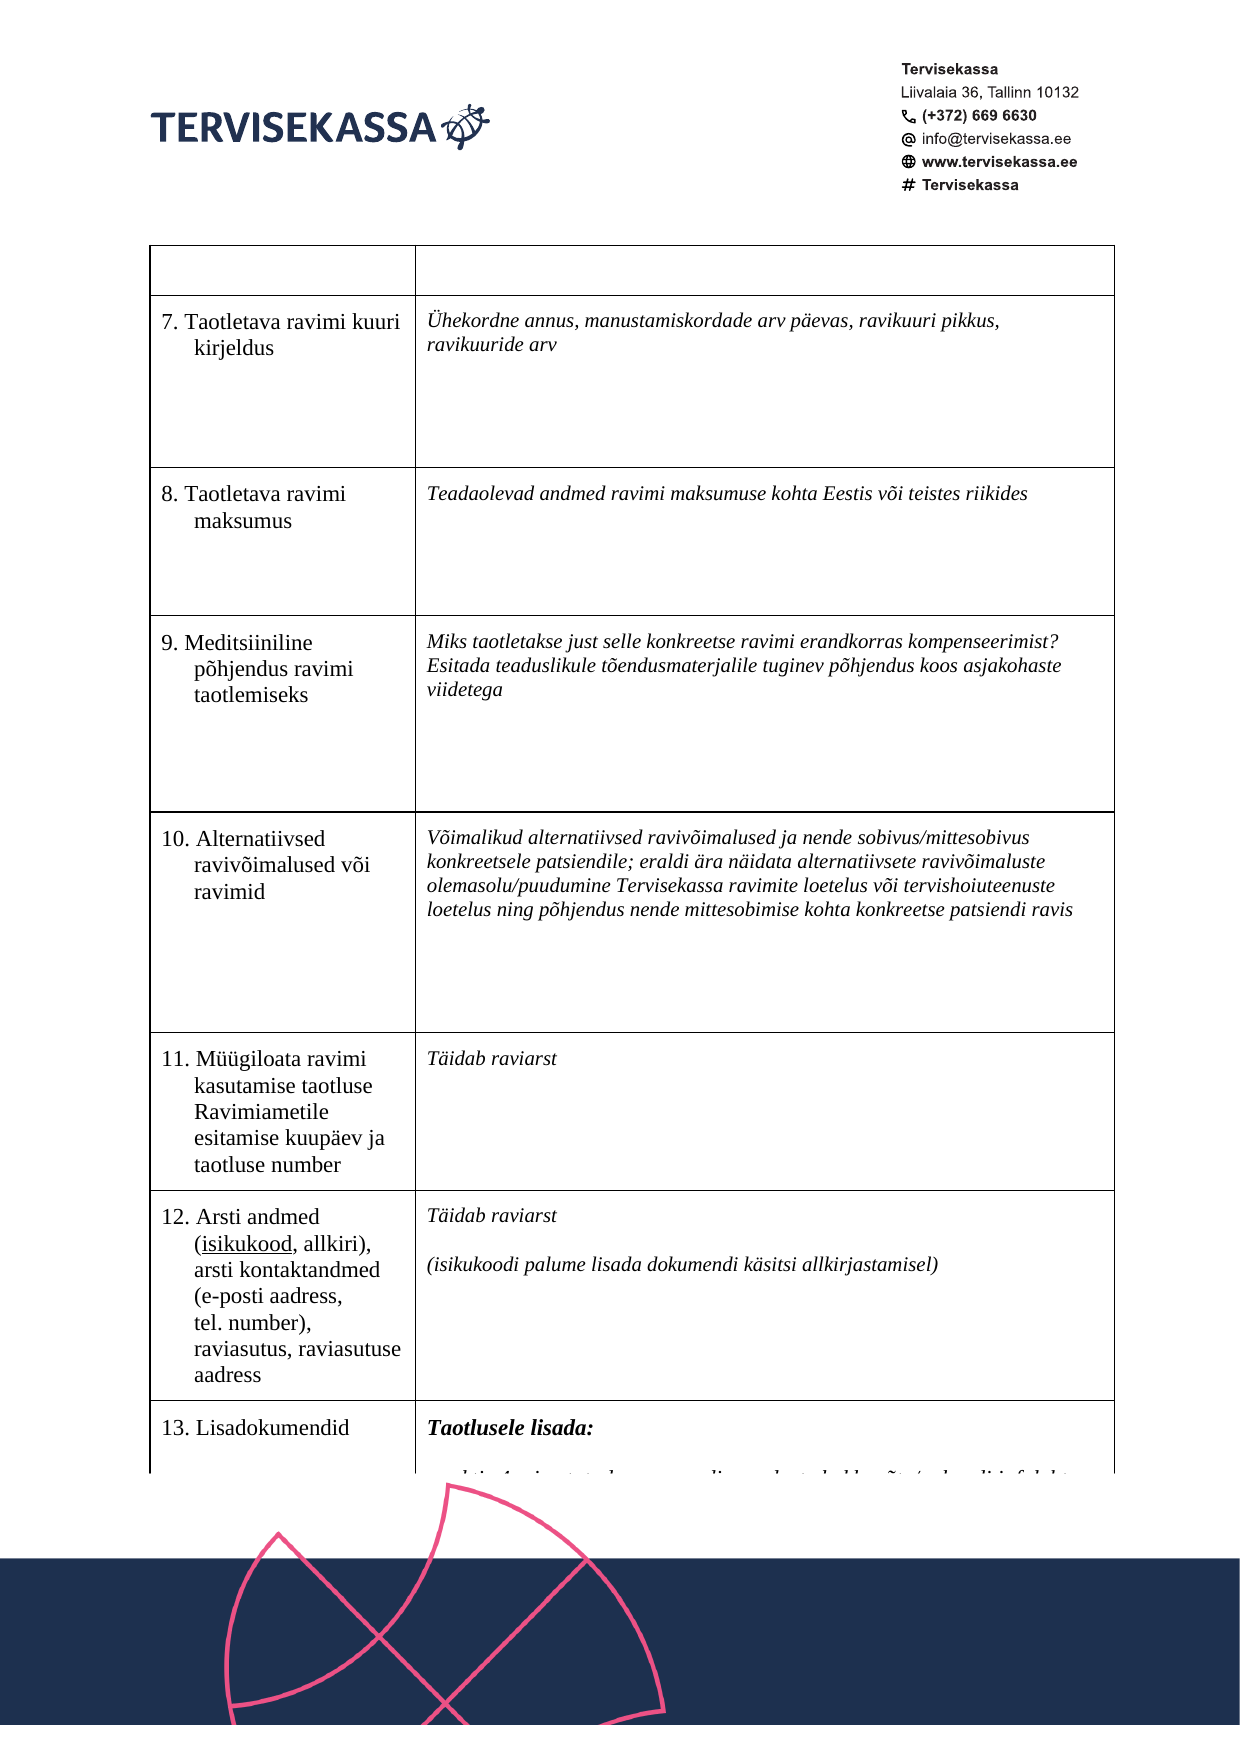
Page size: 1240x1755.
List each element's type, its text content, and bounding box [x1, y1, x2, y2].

table_cell Miks taotletakse just selle konkreetse ravimi erandkorras kompenseerimist? Esitada teaduslikule tõendusmaterjalile tuginev põhjendus koos asjakohaste viidetega [416, 616, 1114, 811]
table_cell 11. Müügiloata ravimi kasutamise taotluse Ravimiametile esitamise kuupäev ja taotluse number [151, 1033, 415, 1190]
table_cell 10. Alternatiivsed ravivõimalused või ravimid [151, 813, 415, 1032]
table_cell Täidab raviarst (isikukoodi palume lisada dokumendi käsitsi allkirjastamisel) [416, 1191, 1114, 1400]
table_cell Võimalikud alternatiivsed ravivõimalused ja nende sobivus/mittesobivus konkreetsele patsiendile; eraldi ära näidata alternatiivsete ravivõimaluste olemasolu/puudumine Tervisekassa ravimite loetelus või tervishoiuteenuste loetelus ning põhjendus nende mittesobimise kohta konkreetse patsiendi ravis [416, 813, 1114, 1032]
table_cell 7. Taotletava ravimi kuuri kirjeldus [151, 296, 415, 467]
table_cell Taotlusele lisada: punktis 4. nimetatud preparaadi omaduste kokkuvõte/pakendi infoleht või veebilink sellele (eestikeelse versiooni puudumisel aktsepteeritav inglise või muukeelne). punktides 7. ja 8. toodud väiteid toetavate teaduspublikatsioonide viited koos elektroonsete või paberkandjatel koopiatega. [416, 1401, 1114, 1473]
table_cell 12. Arsti andmed (isikukood, allkiri), arsti kontaktandmed (e-posti aadress, tel. number), raviasutus, raviasutuse aadress [151, 1191, 415, 1400]
table_cell Ühekordne annus, manustamiskordade arv päevas, ravikuuri pikkus, ravikuuride arv [416, 296, 1114, 467]
table_cell 13. Lisadokumendid [151, 1401, 415, 1473]
table_cell 9. Meditsiiniline põhjendus ravimi taotlemiseks [151, 616, 415, 811]
table_cell Ravimi nimetus, toimeaine nimetus, ravimvorm, toimeaine sisaldus, originaali suurus, võimalusel ravimitootja kontaktandmed [416, 246, 1114, 294]
table_cell Täidab raviarst [416, 1033, 1114, 1190]
table_cell 8. Taotletava ravimi maksumus [151, 468, 415, 615]
table_cell 6. Taotletav ravim [151, 246, 415, 294]
table_cell Teadaolevad andmed ravimi maksumuse kohta Eestis või teistes riikides [416, 468, 1114, 615]
